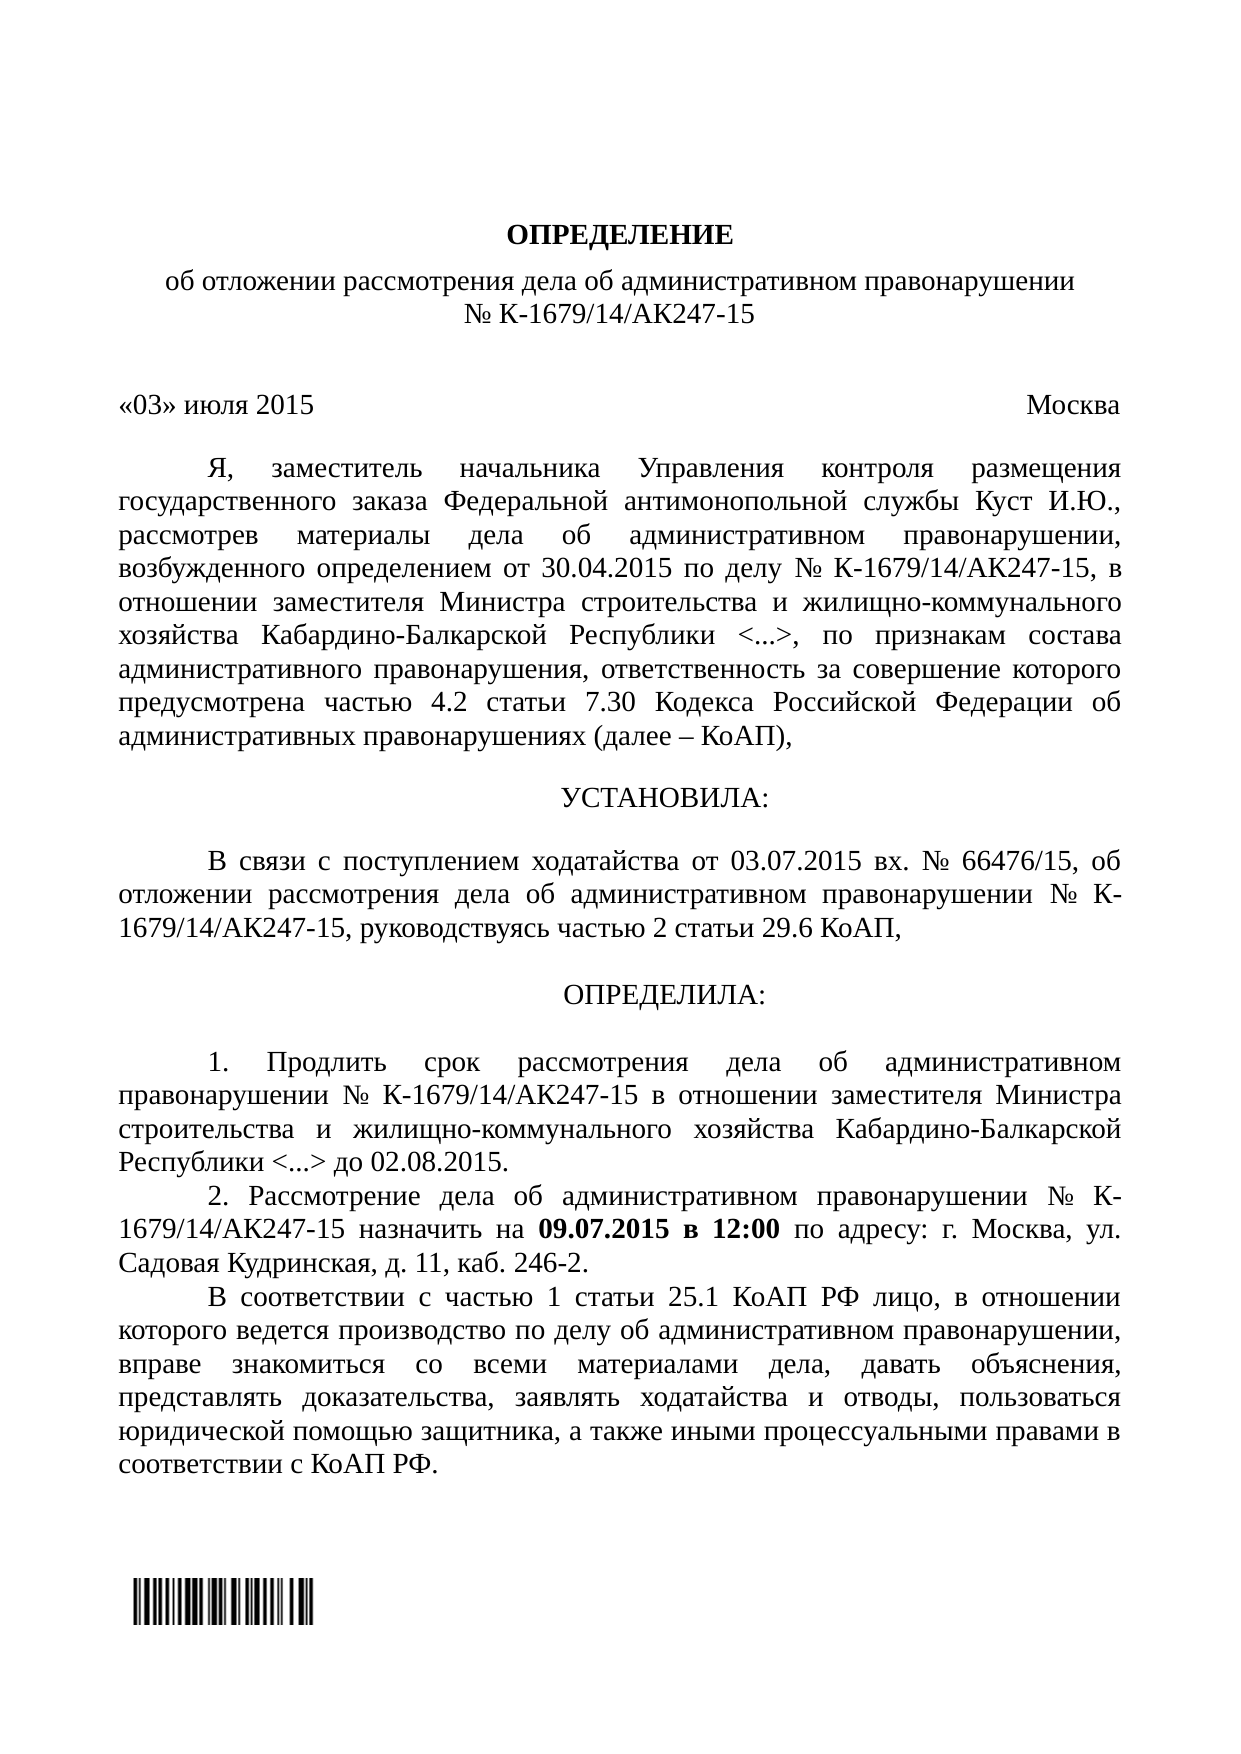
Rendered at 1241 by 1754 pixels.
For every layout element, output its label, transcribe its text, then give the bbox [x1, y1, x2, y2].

text ОПРЕДЕЛИЛА: [118, 977, 1122, 1010]
text Я, заместитель начальника Управления контроля размещения государственного заказа Федеральной антимонопольной службы Куст И.Ю., рассмотрев материалы дела об административном правонарушении, возбужденного определением от 30.04.2015 по делу № К-1679/14/АК247-15, в отношении заместителя Министра строительства и жилищно-коммунального хозяйства Кабардино-Балкарской Республики <...>, по признакам состава административного правонарушения, ответственность за совершение которого предусмотрена частью 4.2 статьи 7.30 Кодекса Российской Федерации об административных правонарушениях (далее – КоАП), [118, 450, 1122, 752]
text В соответствии с частью 1 статьи 25.1 КоАП РФ лицо, в отношении которого ведется производство по делу об административном правонарушении, вправе знакомиться со всеми материалами дела, давать объяснения, представлять доказательства, заявлять ходатайства и отводы, пользоваться юридической помощью защитника, а также иными процессуальными правами в соответствии с КоАП РФ. [118, 1279, 1122, 1480]
text УСТАНОВИЛА: [118, 780, 1122, 814]
text об отложении рассмотрения дела об административном правонарушении № К-1679/14/АК247-15 [118, 263, 1122, 330]
text В связи с поступлением ходатайства от 03.07.2015 вх. № 66476/15, об отложении рассмотрения дела об административном правонарушении № К-1679/14/АК247-15, руководствуясь частью 2 статьи 29.6 КоАП, [118, 843, 1122, 943]
text 2. Рассмотрение дела об административном правонарушении № К-1679/14/АК247-15 назначить на 09.07.2015 в 12:00 по адресу: г. Москва, ул. Садовая Кудринская, д. 11, каб. 246-2. [118, 1178, 1122, 1279]
text 1. Продлить срок рассмотрения дела об административном правонарушении № К-1679/14/АК247-15 в отношении заместителя Министра строительства и жилищно-коммунального хозяйства Кабардино-Балкарской Республики <...> до 02.08.2015. [118, 1044, 1122, 1178]
picture [118, 1578, 331, 1625]
text ОПРЕДЕЛЕНИЕ [118, 217, 1122, 250]
text «03» июля 2015 Москва [118, 387, 1122, 421]
